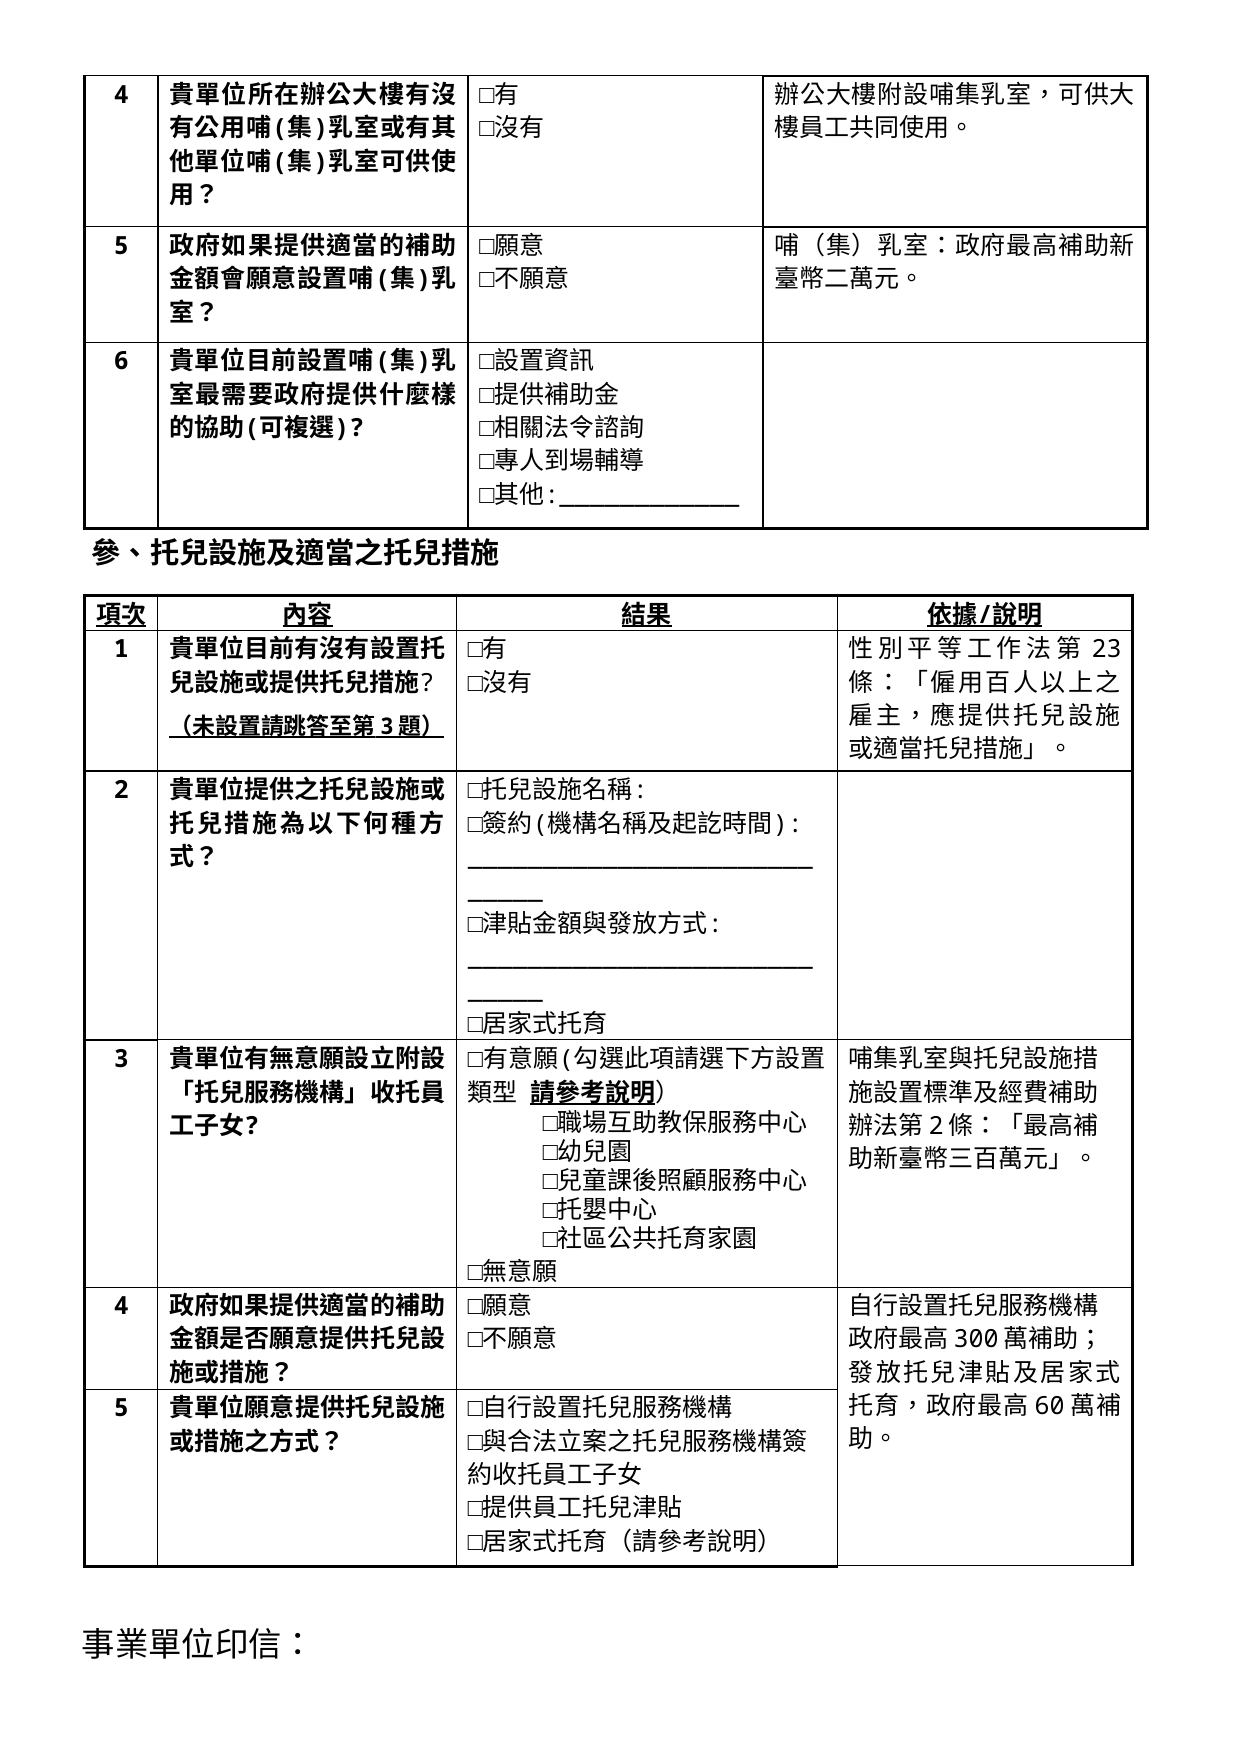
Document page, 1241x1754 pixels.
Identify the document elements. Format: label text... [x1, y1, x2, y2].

table_cell 貴單位提供之托兒設施或托兒措施為以下何種方式？ [158, 772, 456, 1039]
table_cell 自行設置托兒服務機構政府最高300萬補助； 發放托兒津貼及居家式托育，政府最高60萬補助。 [838, 1288, 1131, 1564]
table_cell 6 [86, 343, 157, 527]
table_cell 貴單位有無意願設立附設「托兒服務機構」收托員工子女? [158, 1040, 456, 1287]
table_cell □有 □沒有 [469, 76, 762, 226]
table_cell 1 [86, 631, 157, 770]
table_cell 5 [86, 227, 157, 341]
table_cell □設置資訊 □提供補助金 □相關法令諮詢 □專人到場輔導 □其他:____________ [469, 343, 762, 527]
table_cell 辦公大樓附設哺集乳室，可供大樓員工共同使用。 [764, 77, 1146, 226]
table_cell 5 [86, 1390, 157, 1564]
table_cell 2 [86, 772, 157, 1039]
table_cell 性別平等工作法第23條：「僱用百人以上之雇主，應提供托兒設施或適當托兒措施」。 [838, 631, 1131, 770]
table_cell [764, 343, 1146, 527]
table_cell 貴單位願意提供托兒設施或措施之方式？ [158, 1390, 456, 1564]
table_cell □願意 □不願意 [457, 1288, 837, 1389]
table_cell 4 [86, 1288, 157, 1389]
table_header 結果 [457, 597, 837, 630]
table_header 內容 [158, 597, 456, 630]
text 參、托兒設施及適當之托兒措施 [41, 530, 1199, 572]
table_cell [838, 772, 1131, 1039]
table_cell 貴單位目前有沒有設置托兒設施或提供托兒措施? （未設置請跳答至第3題） [158, 631, 456, 770]
table_cell 3 [86, 1041, 157, 1287]
table_header 項次 [86, 597, 157, 630]
table_cell 貴單位目前設置哺(集)乳室最需要政府提供什麼樣的協助(可複選)? [159, 343, 467, 527]
table_cell □自行設置托兒服務機構 □與合法立案之托兒服務機構簽約收托員工子女 □提供員工托兒津貼 □居家式托育（請參考說明） [457, 1390, 837, 1564]
table_cell 4 [86, 76, 157, 226]
table_cell □願意 □不願意 [469, 227, 762, 341]
table_cell □托兒設施名稱: □簽約(機構名稱及起訖時間): ____________________________ □津貼金額與發放方式: ____________________________ □居家式托育 [457, 772, 837, 1039]
table_cell □有 □沒有 [457, 631, 837, 770]
table_cell 哺集乳室與托兒設施措施設置標準及經費補助辦法第2條：「最高補助新臺幣三百萬元」。 [838, 1040, 1131, 1287]
table_cell 政府如果提供適當的補助金額會願意設置哺(集)乳室？ [159, 227, 467, 341]
table_cell 貴單位所在辦公大樓有沒有公用哺(集)乳室或有其他單位哺(集)乳室可供使用？ [159, 76, 467, 226]
table_cell □有意願(勾選此項請選下方設置類型 請參考說明） □職場互助教保服務中心 □幼兒園 □兒童課後照顧服務中心 □托嬰中心 □社區公共托育家園 □無意願 [457, 1040, 837, 1287]
text 事業單位印信： [41, 1618, 1199, 1666]
table_cell 哺（集）乳室：政府最高補助新臺幣二萬元。 [764, 228, 1146, 341]
table_header 依據/說明 [838, 597, 1131, 630]
table_cell 政府如果提供適當的補助金額是否願意提供托兒設施或措施？ [158, 1288, 456, 1389]
